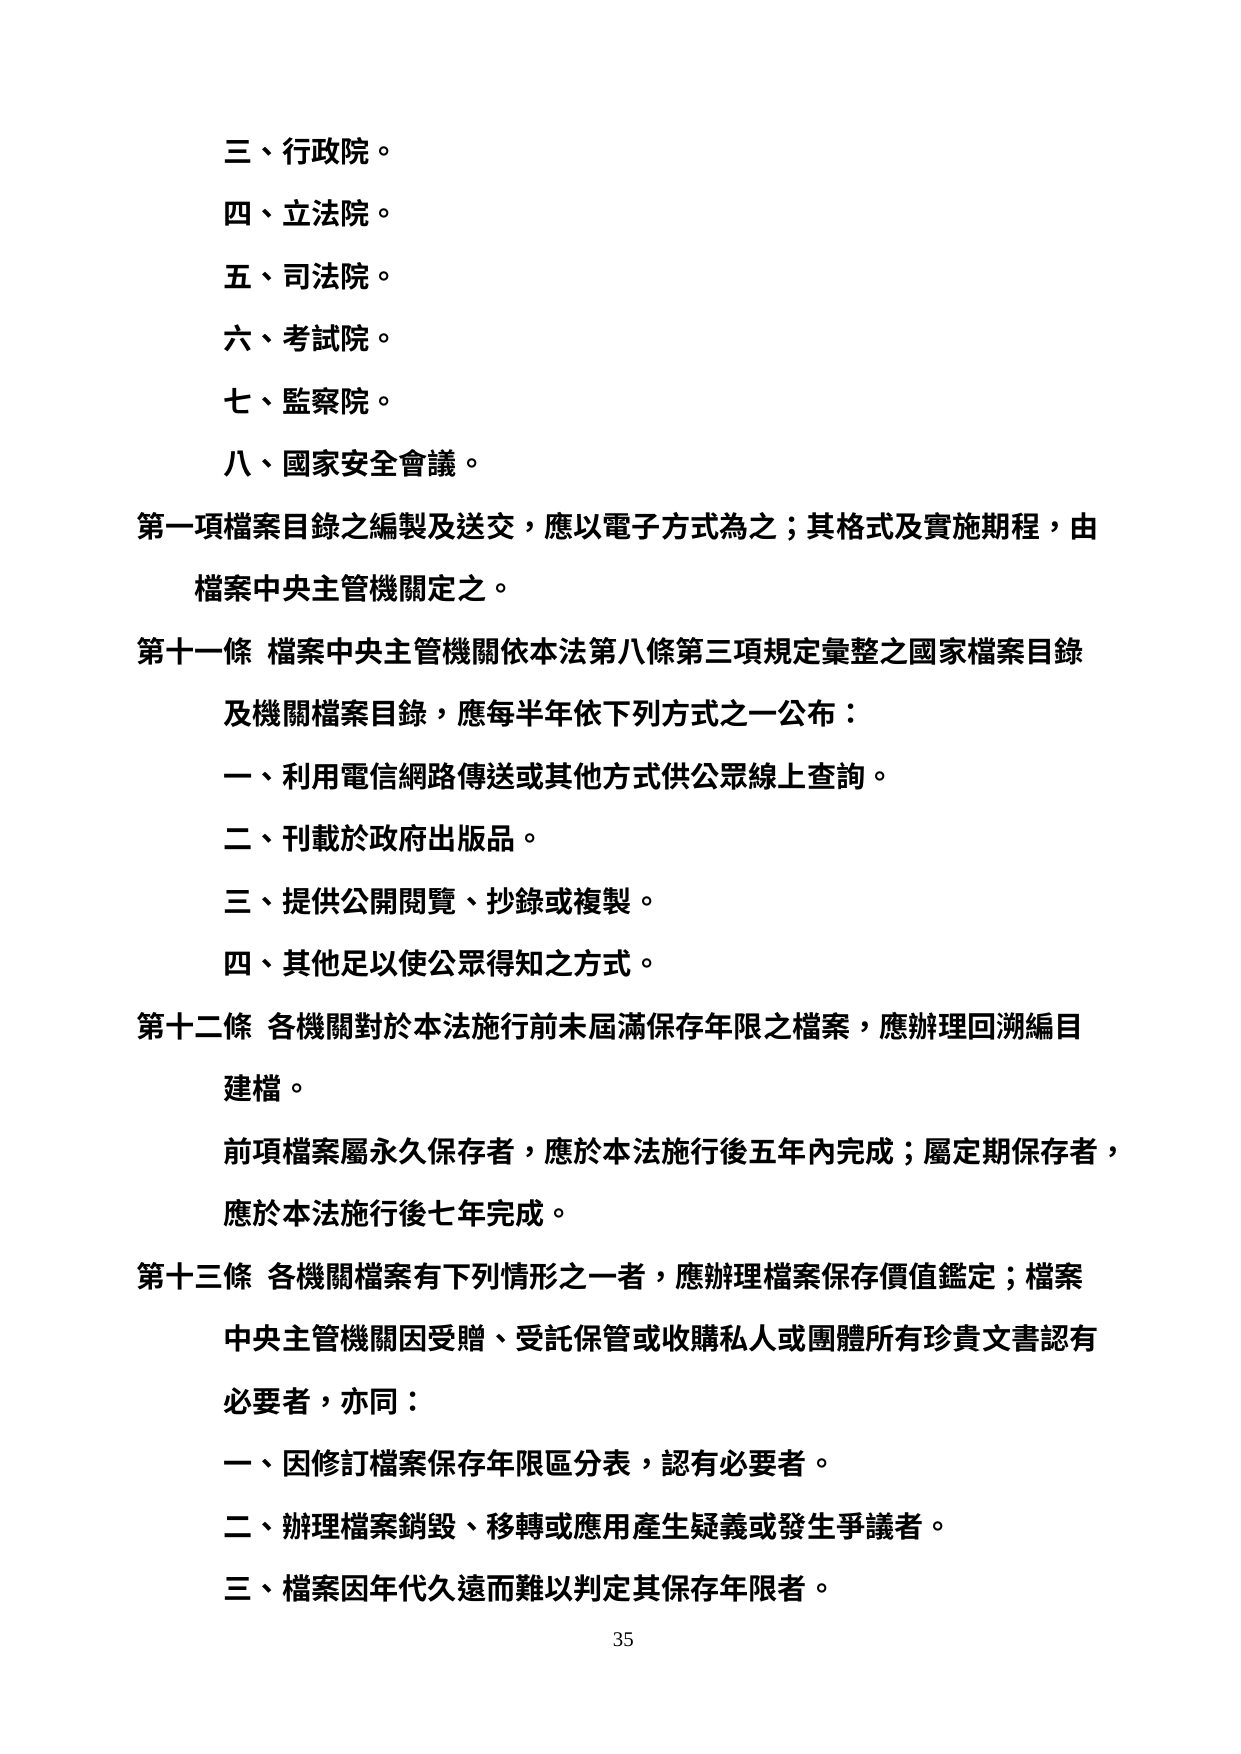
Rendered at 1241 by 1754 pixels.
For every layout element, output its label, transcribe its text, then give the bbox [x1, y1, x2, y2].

text 四、立法院。 [136, 170, 1110, 233]
text 四、其他足以使公眾得知之方式。 [136, 920, 1110, 983]
text 八、國家安全會議。 [136, 420, 1110, 483]
text 前項檔案屬永久保存者，應於本法施行後五年內完成；屬定期保存者，應於本法施行後七年完成。 [223, 1108, 1110, 1233]
text 第十二條 各機關對於本法施行前未屆滿保存年限之檔案，應辦理回溯編目建檔。 [136, 983, 1110, 1108]
text 二、辦理檔案銷毀、移轉或應用產生疑義或發生爭議者。 [136, 1483, 1110, 1545]
text 三、提供公開閱覽、抄錄或複製。 [136, 858, 1110, 920]
text 五、司法院。 [136, 233, 1110, 295]
text 二、刊載於政府出版品。 [136, 795, 1110, 858]
text 一、利用電信網路傳送或其他方式供公眾線上查詢。 [136, 733, 1110, 795]
text 七、監察院。 [136, 358, 1110, 420]
text 第十三條 各機關檔案有下列情形之一者，應辦理檔案保存價值鑑定；檔案中央主管機關因受贈、受託保管或收購私人或團體所有珍貴文書認有必要者，亦同： [136, 1233, 1110, 1420]
text 一、因修訂檔案保存年限區分表，認有必要者。 [136, 1420, 1110, 1483]
text 三、行政院。 [136, 108, 1110, 170]
text 三、檔案因年代久遠而難以判定其保存年限者。 [136, 1545, 1110, 1608]
text 六、考試院。 [136, 295, 1110, 358]
text 第一項檔案目錄之編製及送交，應以電子方式為之；其格式及實施期程，由檔案中央主管機關定之。 [136, 483, 1110, 608]
text 第十一條 檔案中央主管機關依本法第八條第三項規定彙整之國家檔案目錄及機關檔案目錄，應每半年依下列方式之一公布： [136, 608, 1110, 733]
